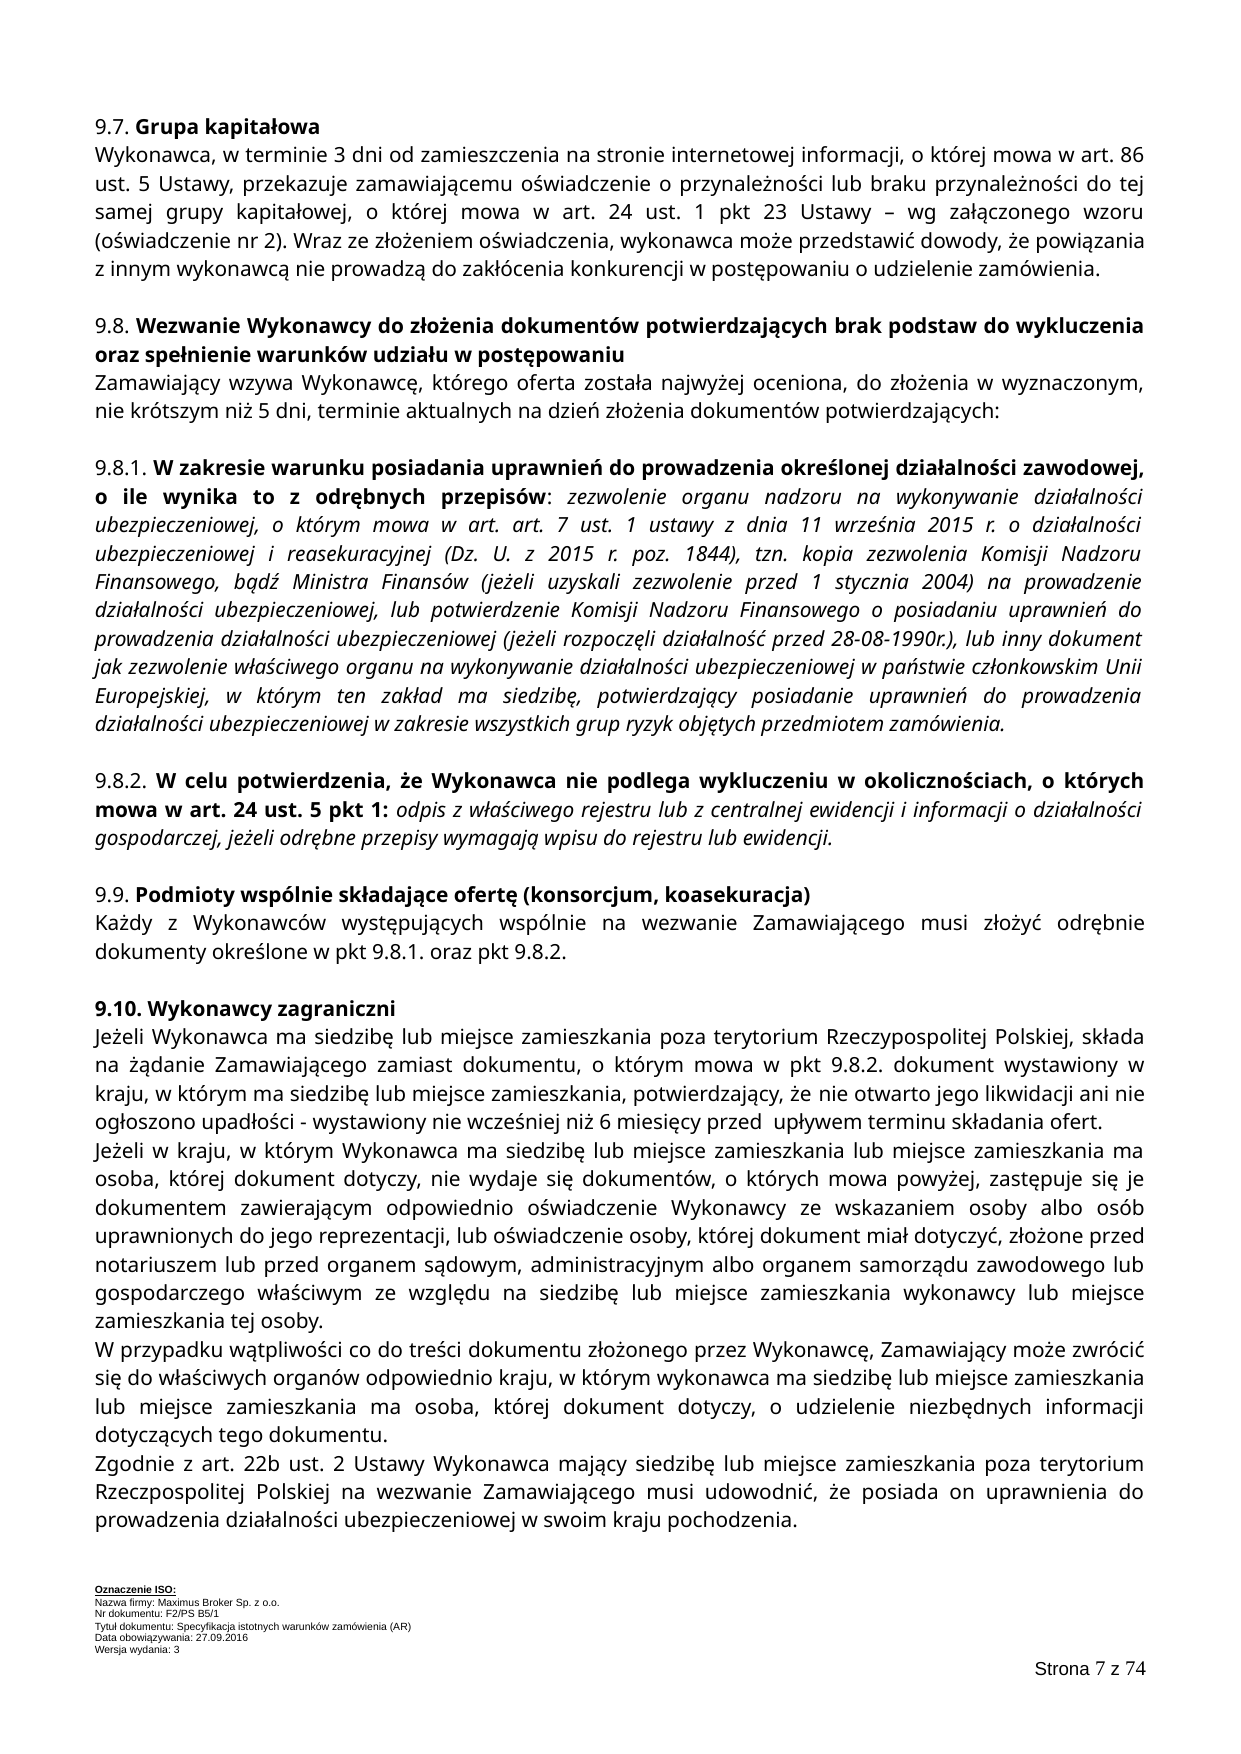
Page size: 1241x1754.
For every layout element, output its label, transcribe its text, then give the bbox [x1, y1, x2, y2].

text 9.8.1. W zakresie warunku posiadania uprawnień do prowadzenia określonej działalności zawodowej, o ile wynika to z odrębnych przepisów: zezwolenie organu nadzoru na wykonywanie działalności ubezpieczeniowej, o którym mowa w art. art. 7 ust. 1 ustawy z dnia 11 września 2015 r. o działalności ubezpieczeniowej i reasekuracyjnej (Dz. U. z 2015 r. poz. 1844), tzn. kopia zezwolenia Komisji Nadzoru Finansowego, bądź Ministra Finansów (jeżeli uzyskali zezwolenie przed 1 stycznia 2004) na prowadzenie działalności ubezpieczeniowej, lub potwierdzenie Komisji Nadzoru Finansowego o posiadaniu uprawnień do prowadzenia działalności ubezpieczeniowej (jeżeli rozpoczęli działalność przed 28-08-1990r.), lub inny dokument jak zezwolenie właściwego organu na wykonywanie działalności ubezpieczeniowej w państwie członkowskim Unii Europejskiej, w którym ten zakład ma siedzibę, potwierdzający posiadanie uprawnień do prowadzenia działalności ubezpieczeniowej w zakresie wszystkich grup ryzyk objętych przedmiotem zamówienia. [94, 453, 1146, 738]
text Wykonawca, w terminie 3 dni od zamieszczenia na stronie internetowej informacji, o której mowa w art. 86 ust. 5 Ustawy, przekazuje zamawiającemu oświadczenie o przynależności lub braku przynależności do tej samej grupy kapitałowej, o której mowa w art. 24 ust. 1 pkt 23 Ustawy – wg załączonego wzoru (oświadczenie nr 2). Wraz ze złożeniem oświadczenia, wykonawca może przedstawić dowody, że powiązania z innym wykonawcą nie prowadzą do zakłócenia konkurencji w postępowaniu o udzielenie zamówienia. [94, 141, 1146, 283]
text 9.9. Podmioty wspólnie składające ofertę (konsorcjum, koasekuracja) [94, 880, 1146, 908]
text Zamawiający wzywa Wykonawcę, którego oferta została najwyżej oceniona, do złożenia w wyznaczonym, nie krótszym niż 5 dni, terminie aktualnych na dzień złożenia dokumentów potwierdzających: [94, 368, 1146, 425]
text Zgodnie z art. 22b ust. 2 Ustawy Wykonawca mający siedzibę lub miejsce zamieszkania poza terytorium Rzeczpospolitej Polskiej na wezwanie Zamawiającego musi udowodnić, że posiada on uprawnienia do prowadzenia działalności ubezpieczeniowej w swoim kraju pochodzenia. [94, 1449, 1146, 1534]
text 9.8.2. W celu potwierdzenia, że Wykonawca nie podlega wykluczeniu w okolicznościach, o których mowa w art. 24 ust. 5 pkt 1: odpis z właściwego rejestru lub z centralnej ewidencji i informacji o działalności gospodarczej, jeżeli odrębne przepisy wymagają wpisu do rejestru lub ewidencji. [94, 766, 1146, 852]
text W przypadku wątpliwości co do treści dokumentu złożonego przez Wykonawcę, Zamawiający może zwrócić się do właściwych organów odpowiednio kraju, w którym wykonawca ma siedzibę lub miejsce zamieszkania lub miejsce zamieszkania ma osoba, której dokument dotyczy, o udzielenie niezbędnych informacji dotyczących tego dokumentu. [94, 1335, 1146, 1449]
text Każdy z Wykonawców występujących wspólnie na wezwanie Zamawiającego musi złożyć odrębnie dokumenty określone w pkt 9.8.1. oraz pkt 9.8.2. [94, 908, 1146, 965]
text 9.7. Grupa kapitałowa [94, 112, 1146, 141]
text 9.8. Wezwanie Wykonawcy do złożenia dokumentów potwierdzających brak podstaw do wykluczenia oraz spełnienie warunków udziału w postępowaniu [94, 311, 1146, 368]
text Jeżeli w kraju, w którym Wykonawca ma siedzibę lub miejsce zamieszkania lub miejsce zamieszkania ma osoba, której dokument dotyczy, nie wydaje się dokumentów, o których mowa powyżej, zastępuje się je dokumentem zawierającym odpowiednio oświadczenie Wykonawcy ze wskazaniem osoby albo osób uprawnionych do jego reprezentacji, lub oświadczenie osoby, której dokument miał dotyczyć, złożone przed notariuszem lub przed organem sądowym, administracyjnym albo organem samorządu zawodowego lub gospodarczego właściwym ze względu na siedzibę lub miejsce zamieszkania wykonawcy lub miejsce zamieszkania tej osoby. [94, 1136, 1146, 1335]
text Jeżeli Wykonawca ma siedzibę lub miejsce zamieszkania poza terytorium Rzeczypospolitej Polskiej, składa na żądanie Zamawiającego zamiast dokumentu, o którym mowa w pkt 9.8.2. dokument wystawiony w kraju, w którym ma siedzibę lub miejsce zamieszkania, potwierdzający, że nie otwarto jego likwidacji ani nie ogłoszono upadłości - wystawiony nie wcześniej niż 6 miesięcy przed upływem terminu składania ofert. [94, 1022, 1146, 1136]
text 9.10. Wykonawcy zagraniczni [94, 994, 1146, 1022]
